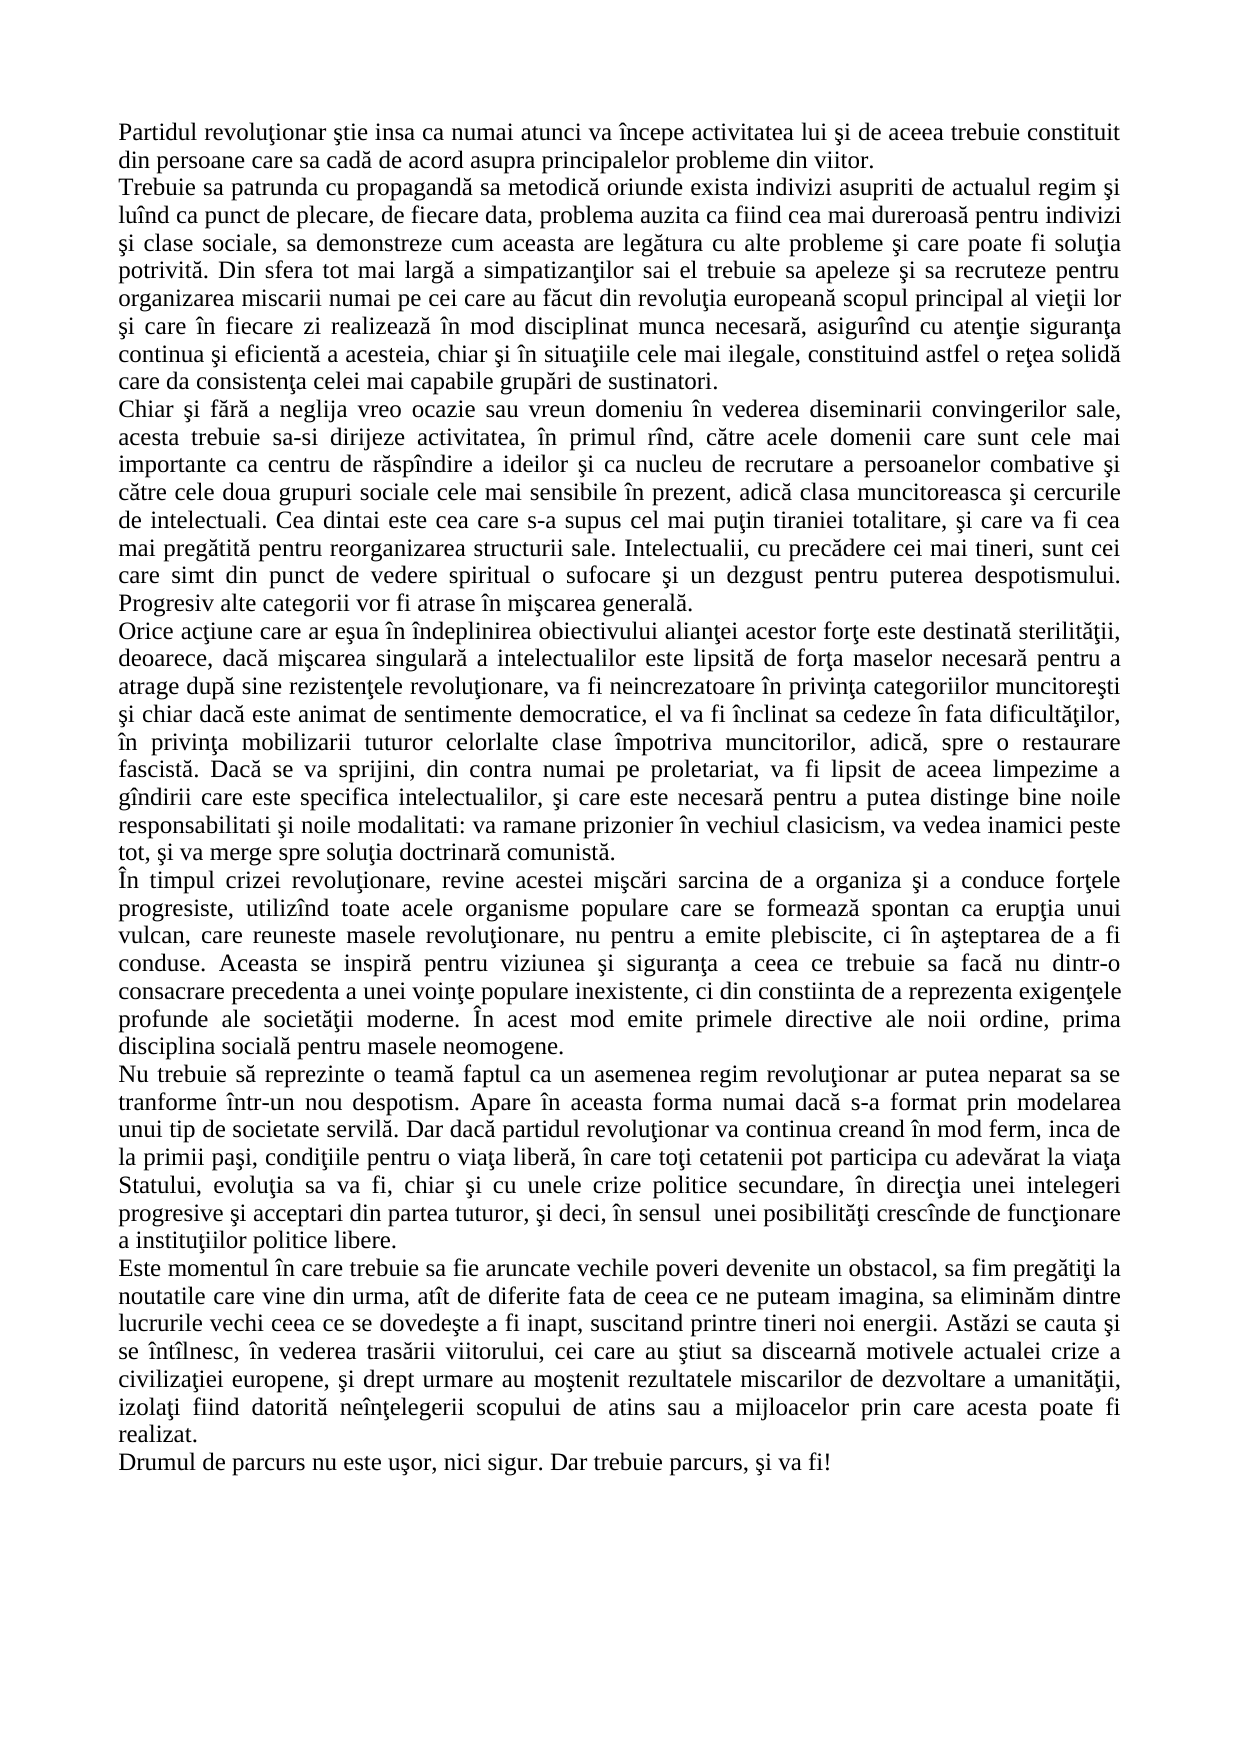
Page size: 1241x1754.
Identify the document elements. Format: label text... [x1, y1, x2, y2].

text Orice acţiune care ar eşua în îndeplinirea obiectivului alianţei acestor forţe este destinată sterilităţii, deoarece, dacă mişcarea singulară a intelectualilor este lipsită de forţa maselor necesară pentru a atrage după sine rezistenţele revoluţionare, va fi neincrezatoare în privinţa categoriilor muncitoreşti şi chiar dacă este animat de sentimente democratice, el va fi înclinat sa cedeze în fata dificultăţilor, în privinţa mobilizarii tuturor celorlalte clase împotriva muncitorilor, adică, spre o restaurare fascistă. Dacă se va sprijini, din contra numai pe proletariat, va fi lipsit de aceea limpezime a gîndirii care este specifica intelectualilor, şi care este necesară pentru a putea distinge bine noile responsabilitati şi noile modalitati: va ramane prizonier în vechiul clasicism, va vedea inamici peste tot, şi va merge spre soluţia doctrinară comunistă. [118, 617, 1122, 866]
text Partidul revoluţionar ştie insa ca numai atunci va începe activitatea lui şi de aceea trebuie constituit din persoane care sa cadă de acord asupra principalelor probleme din viitor. [118, 118, 1122, 173]
text Este momentul în care trebuie sa fie aruncate vechile poveri devenite un obstacol, sa fim pregătiţi la noutatile care vine din urma, atît de diferite fata de ceea ce ne puteam imagina, sa eliminăm dintre lucrurile vechi ceea ce se dovedeşte a fi inapt, suscitand printre tineri noi energii. Astăzi se cauta şi se întîlnesc, în vederea trasării viitorului, cei care au ştiut sa discearnă motivele actualei crize a civilizaţiei europene, şi drept urmare au moştenit rezultatele miscarilor de dezvoltare a umanităţii, izolaţi fiind datorită neînţelegerii scopului de atins sau a mijloacelor prin care acesta poate fi realizat. [118, 1254, 1122, 1448]
text Chiar şi fără a neglija vreo ocazie sau vreun domeniu în vederea diseminarii convingerilor sale, acesta trebuie sa-si dirijeze activitatea, în primul rînd, către acele domenii care sunt cele mai importante ca centru de răspîndire a ideilor şi ca nucleu de recrutare a persoanelor combative şi către cele doua grupuri sociale cele mai sensibile în prezent, adică clasa muncitoreasca şi cercurile de intelectuali. Cea dintai este cea care s-a supus cel mai puţin tiraniei totalitare, şi care va fi cea mai pregătită pentru reorganizarea structurii sale. Intelectualii, cu precădere cei mai tineri, sunt cei care simt din punct de vedere spiritual o sufocare şi un dezgust pentru puterea despotismului. Progresiv alte categorii vor fi atrase în mişcarea generală. [118, 395, 1122, 617]
text Nu trebuie să reprezinte o teamă faptul ca un asemenea regim revoluţionar ar putea neparat sa se tranforme într-un nou despotism. Apare în aceasta forma numai dacă s-a format prin modelarea unui tip de societate servilă. Dar dacă partidul revoluţionar va continua creand în mod ferm, inca de la primii paşi, condiţiile pentru o viaţa liberă, în care toţi cetatenii pot participa cu adevărat la viaţa Statului, evoluţia sa va fi, chiar şi cu unele crize politice secundare, în direcţia unei intelegeri progresive şi acceptari din partea tuturor, şi deci, în sensul unei posibilităţi crescînde de funcţionare a instituţiilor politice libere. [118, 1060, 1122, 1254]
text În timpul crizei revoluţionare, revine acestei mişcări sarcina de a organiza şi a conduce forţele progresiste, utilizînd toate acele organisme populare care se formează spontan ca erupţia unui vulcan, care reuneste masele revoluţionare, nu pentru a emite plebiscite, ci în aşteptarea de a fi conduse. Aceasta se inspiră pentru viziunea şi siguranţa a ceea ce trebuie sa facă nu dintr-o consacrare precedenta a unei voinţe populare inexistente, ci din constiinta de a reprezenta exigenţele profunde ale societăţii moderne. În acest mod emite primele directive ale noii ordine, prima disciplina socială pentru masele neomogene. [118, 866, 1122, 1060]
text Trebuie sa patrunda cu propagandă sa metodică oriunde exista indivizi asupriti de actualul regim şi luînd ca punct de plecare, de fiecare data, problema auzita ca fiind cea mai dureroasă pentru indivizi şi clase sociale, sa demonstreze cum aceasta are legătura cu alte probleme şi care poate fi soluţia potrivită. Din sfera tot mai largă a simpatizanţilor sai el trebuie sa apeleze şi sa recruteze pentru organizarea miscarii numai pe cei care au făcut din revoluţia europeană scopul principal al vieţii lor şi care în fiecare zi realizează în mod disciplinat munca necesară, asigurînd cu atenţie siguranţa continua şi eficientă a acesteia, chiar şi în situaţiile cele mai ilegale, constituind astfel o reţea solidă care da consistenţa celei mai capabile grupări de sustinatori. [118, 173, 1122, 395]
text Drumul de parcurs nu este uşor, nici sigur. Dar trebuie parcurs, şi va fi! [118, 1448, 1122, 1476]
